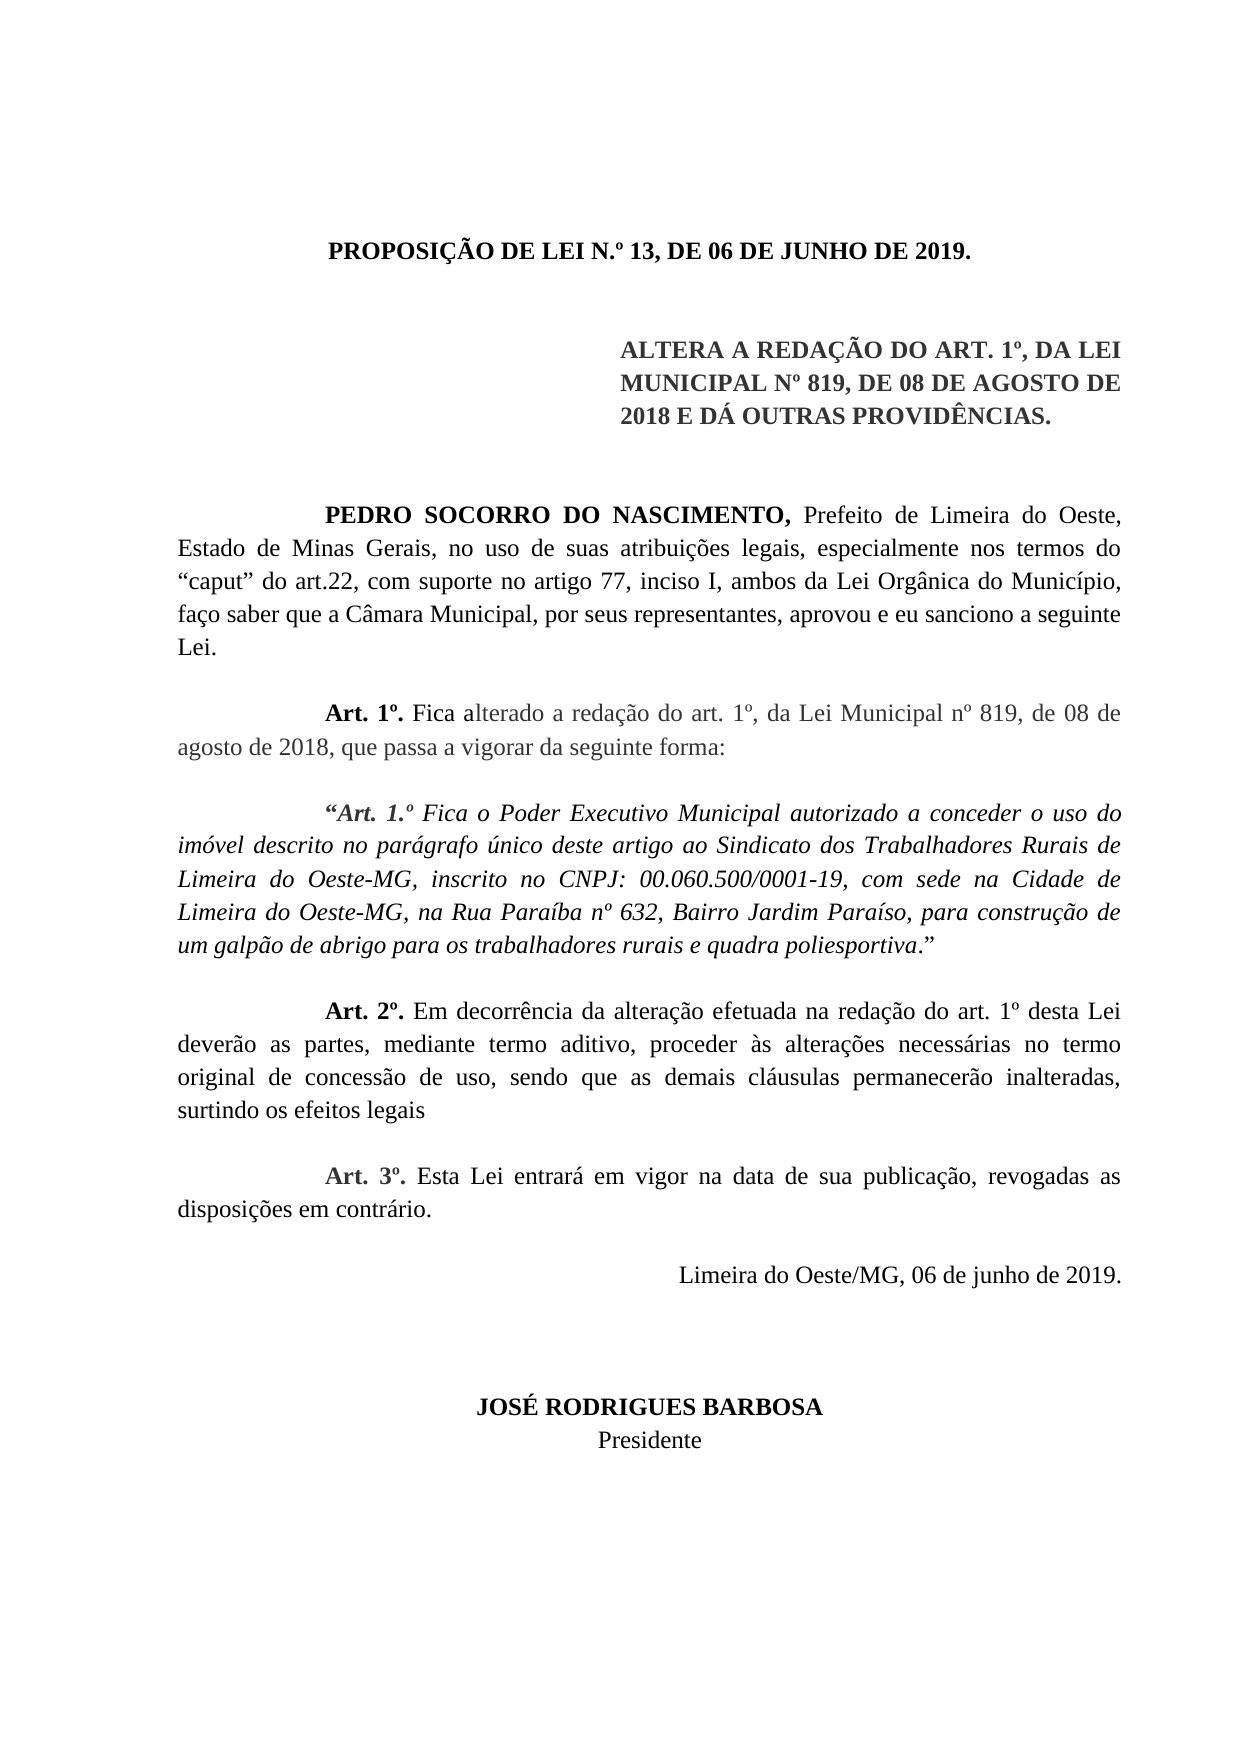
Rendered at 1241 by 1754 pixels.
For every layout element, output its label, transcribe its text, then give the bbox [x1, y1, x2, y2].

text “Art. 1.º Fica o Poder Executivo Municipal autorizado a conceder o uso do imóvel descrito no parágrafo único deste artigo ao Sindicato dos Trabalhadores Rurais de Limeira do Oeste-MG, inscrito no CNPJ: 00.060.500/0001-19, com sede na Cidade de Limeira do Oeste-MG, na Rua Paraíba nº 632, Bairro Jardim Paraíso, para construção de um galpão de abrigo para os trabalhadores rurais e quadra poliesportiva.” [177, 798, 1122, 958]
text PEDRO SOCORRO DO NASCIMENTO, Prefeito de Limeira do Oeste, Estado de Minas Gerais, no uso de suas atribuições legais, especialmente nos termos do “caput” do art.22, com suporte no artigo 77, inciso I, ambos da Lei Orgânica do Município, faço saber que a Câmara Municipal, por seus representantes, aprovou e eu sanciono a seguinte Lei. [177, 500, 1122, 661]
text Limeira do Oeste/MG, 06 de junho de 2019. [177, 1260, 1122, 1289]
text Art. 3º. Esta Lei entrará em vigor na data de sua publicação, revogadas as disposições em contrário. [177, 1161, 1122, 1223]
text Presidente [177, 1425, 1122, 1454]
text ALTERA A REDAÇÃO DO ART. 1º, DA LEI MUNICIPAL Nº 819, DE 08 DE AGOSTO DE 2018 E DÁ OUTRAS PROVIDÊNCIAS. [620, 335, 1122, 430]
text PROPOSIÇÃO DE LEI N.º 13, DE 06 DE JUNHO DE 2019. [177, 236, 1122, 265]
text Art. 1º. Fica alterado a redação do art. 1º, da Lei Municipal nº 819, de 08 de agosto de 2018, que passa a vigorar da seguinte forma: [177, 698, 1122, 760]
text JOSÉ RODRIGUES BARBOSA [177, 1392, 1122, 1421]
text Art. 2º. Em decorrência da alteração efetuada na redação do art. 1º desta Lei deverão as partes, mediante termo aditivo, proceder às alterações necessárias no termo original de concessão de uso, sendo que as demais cláusulas permanecerão inalteradas, surtindo os efeitos legais [177, 996, 1122, 1123]
